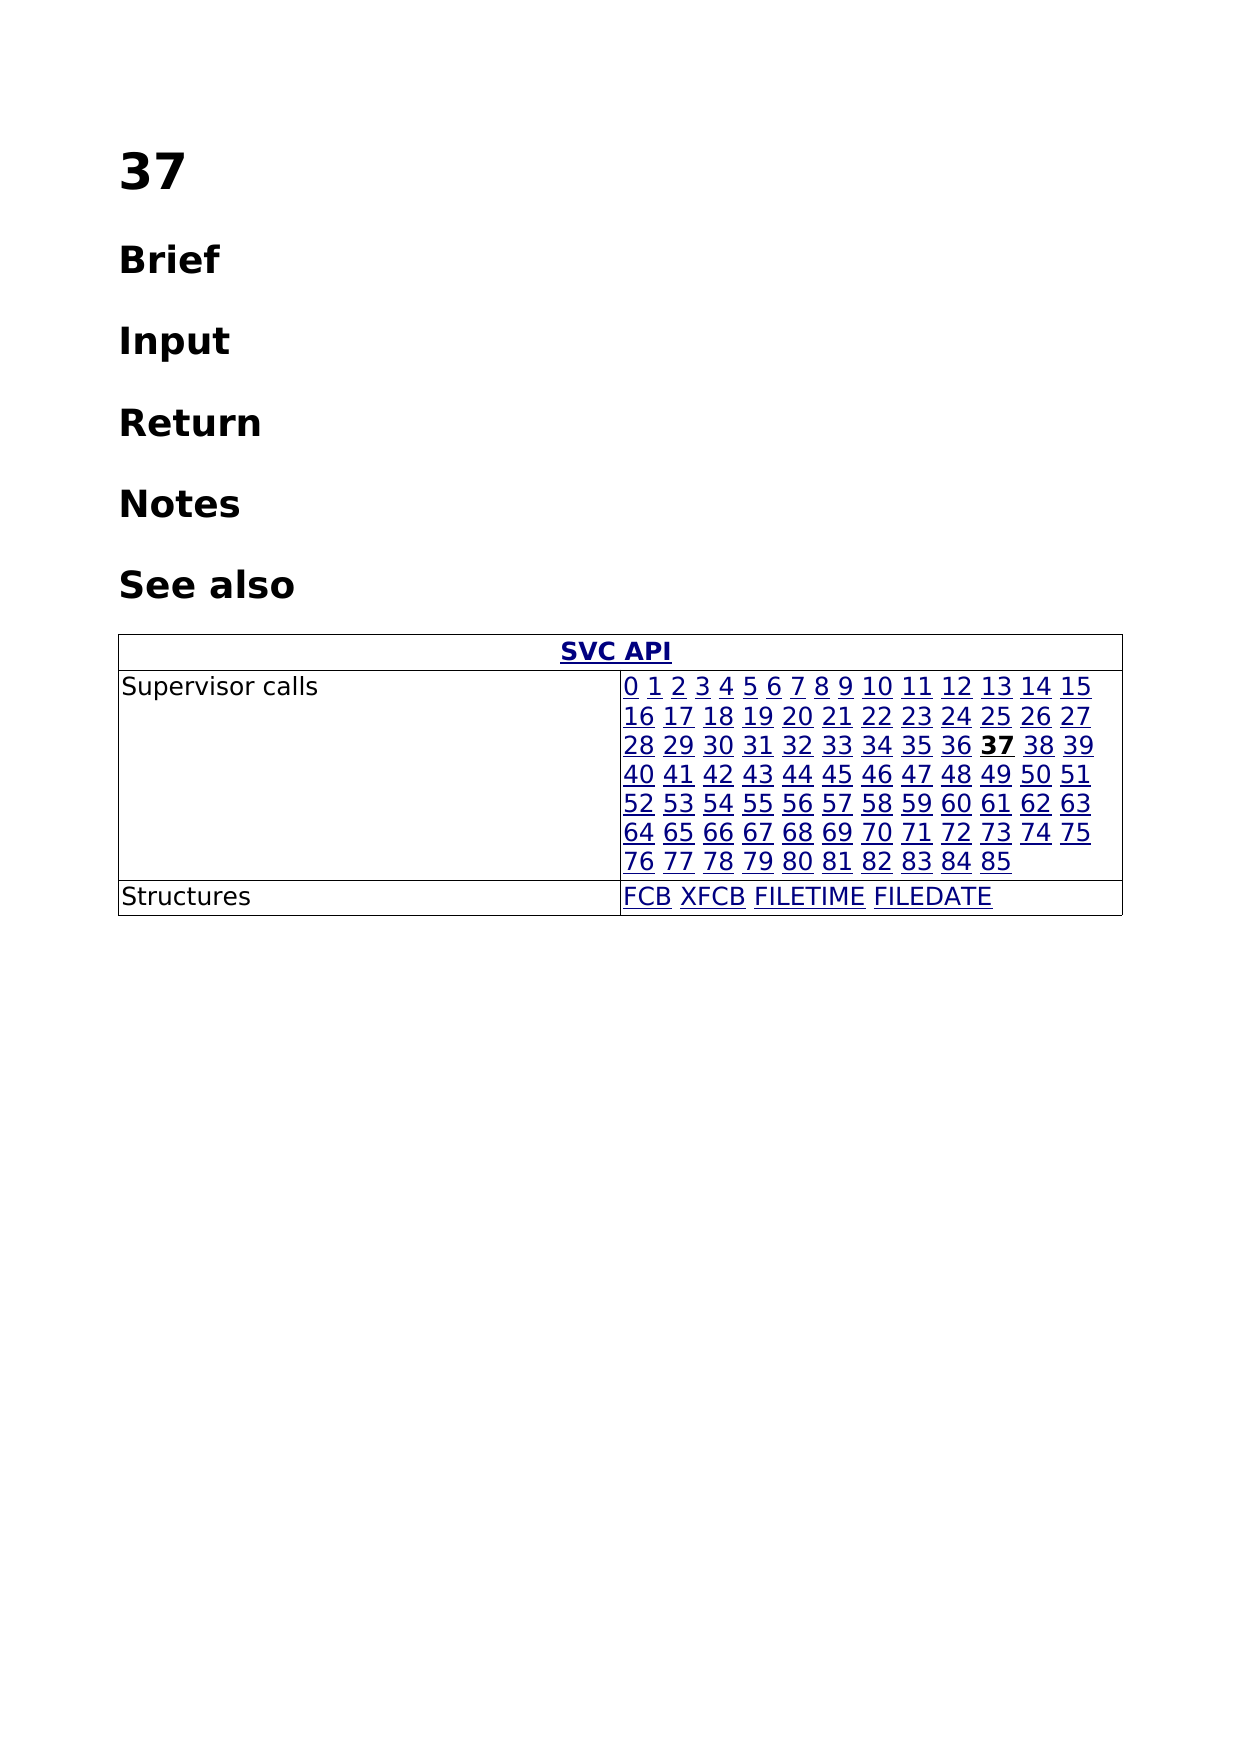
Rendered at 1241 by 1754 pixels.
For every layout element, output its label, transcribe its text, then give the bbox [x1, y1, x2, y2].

subtitle 37 [118, 143, 1122, 201]
subtitle Return [118, 401, 1122, 445]
table_header SVC API [119, 635, 1122, 669]
table_cell FCB XFCB FILETIME FILEDATE [621, 881, 1122, 915]
table_cell Structures [119, 881, 620, 915]
subtitle See also [118, 563, 1122, 607]
subtitle Notes [118, 482, 1122, 526]
subtitle Brief [118, 239, 1122, 282]
table_cell Supervisor calls [119, 671, 620, 879]
subtitle Input [118, 320, 1122, 364]
table_cell 0 1 2 3 4 5 6 7 8 9 10 11 12 13 14 15 16 17 18 19 20 21 22 23 24 25 26 27 28 29 30 31 32 33 34 35 36 37 38 39 40 41 42 43 44 45 46 47 48 49 50 51 52 53 54 55 56 57 58 59 60 61 62 63 64 65 66 67 68 69 70 71 72 73 74 75 76 77 78 79 80 81 82 83 84 85 [621, 671, 1122, 879]
